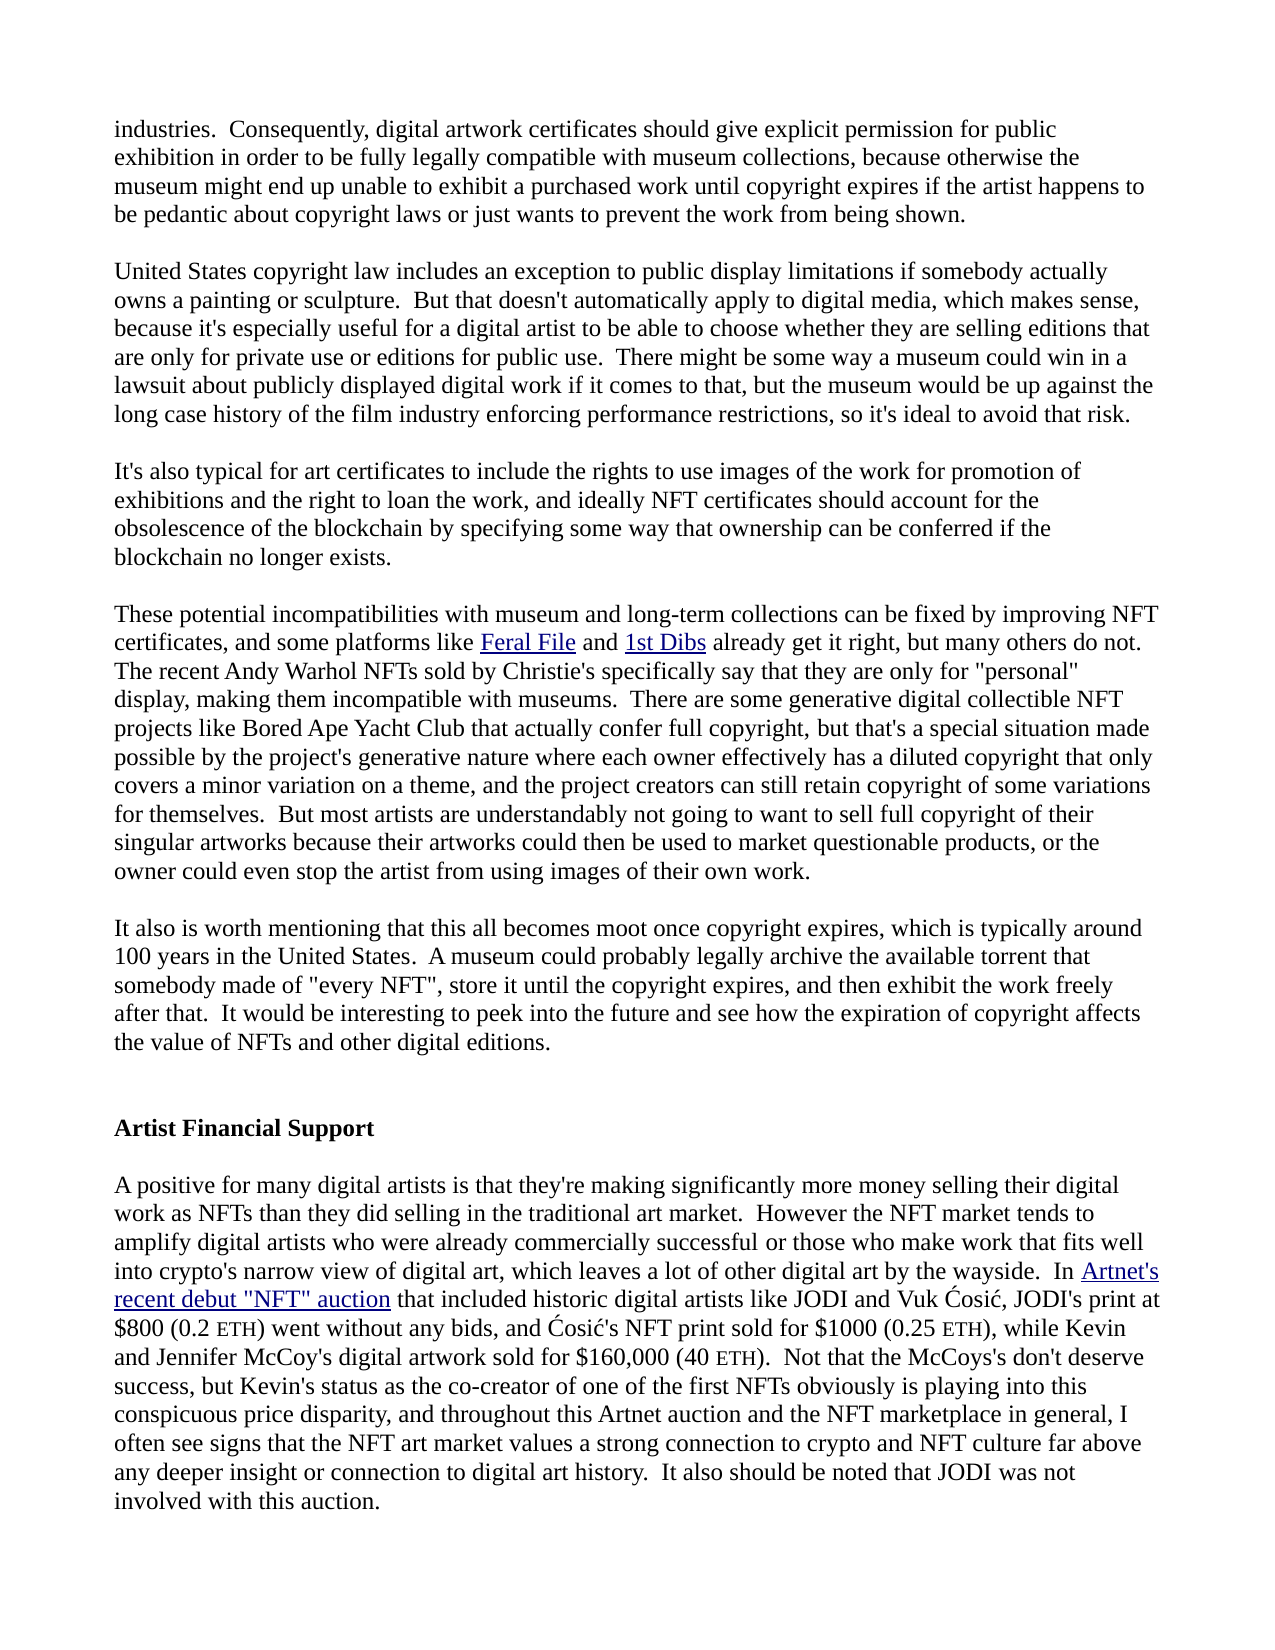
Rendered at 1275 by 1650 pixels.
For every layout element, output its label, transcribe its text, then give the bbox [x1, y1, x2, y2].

text A positive for many digital artists is that they're making significantly more money selling their digital work as NFTs than they did selling in the traditional art market. However the NFT market tends to amplify digital artists who were already commercially successful or those who make work that fits well into crypto's narrow view of digital art, which leaves a lot of other digital art by the wayside. In Artnet's recent debut "NFT" auction that included historic digital artists like JODI and Vuk Ćosić, JODI's print at $800 (0.2 ETH) went without any bids, and Ćosić's NFT print sold for $1000 (0.25 ETH), while Kevin and Jennifer McCoy's digital artwork sold for $160,000 (40 ETH). Not that the McCoys's don't deserve success, but Kevin's status as the co-creator of one of the first NFTs obviously is playing into this conspicuous price disparity, and throughout this Artnet auction and the NFT marketplace in general, I often see signs that the NFT art market values a strong connection to crypto and NFT culture far above any deeper insight or connection to digital art history. It also should be noted that JODI was not involved with this auction. [114, 1170, 1161, 1514]
text These potential incompatibilities with museum and long-term collections can be fixed by improving NFT certificates, and some platforms like Feral File and 1st Dibs already get it right, but many others do not. The recent Andy Warhol NFTs sold by Christie's specifically say that they are only for "personal" display, making them incompatible with museums. There are some generative digital collectible NFT projects like Bored Ape Yacht Club that actually confer full copyright, but that's a special situation made possible by the project's generative nature where each owner effectively has a diluted copyright that only covers a minor variation on a theme, and the project creators can still retain copyright of some variations for themselves. But most artists are understandably not going to want to sell full copyright of their singular artworks because their artworks could then be used to market questionable products, or the owner could even stop the artist from using images of their own work. [114, 599, 1161, 884]
text United States copyright law includes an exception to public display limitations if somebody actually owns a painting or sculpture. But that doesn't automatically apply to digital media, which makes sense, because it's especially useful for a digital artist to be able to choose whether they are selling editions that are only for private use or editions for public use. There might be some way a museum could win in a lawsuit about publicly displayed digital work if it comes to that, but the museum would be up against the long case history of the film industry enforcing performance restrictions, so it's ideal to avoid that risk. [114, 257, 1161, 428]
text It also is worth mentioning that this all becomes moot once copyright expires, which is typically around 100 years in the United States. A museum could probably legally archive the available torrent that somebody made of "every NFT", store it until the copyright expires, and then exhibit the work freely after that. It would be interesting to peek into the future and see how the expiration of copyright affects the value of NFTs and other digital editions. [114, 913, 1161, 1056]
text industries. Consequently, digital artwork certificates should give explicit permission for public exhibition in order to be fully legally compatible with museum collections, because otherwise the museum might end up unable to exhibit a purchased work until copyright expires if the artist happens to be pedantic about copyright laws or just wants to prevent the work from being shown. [114, 114, 1161, 228]
text Artist Financial Support [114, 1113, 1161, 1141]
text It's also typical for art certificates to include the rights to use images of the work for promotion of exhibitions and the right to loan the work, and ideally NFT certificates should account for the obsolescence of the blockchain by specifying some way that ownership can be conferred if the blockchain no longer exists. [114, 456, 1161, 571]
